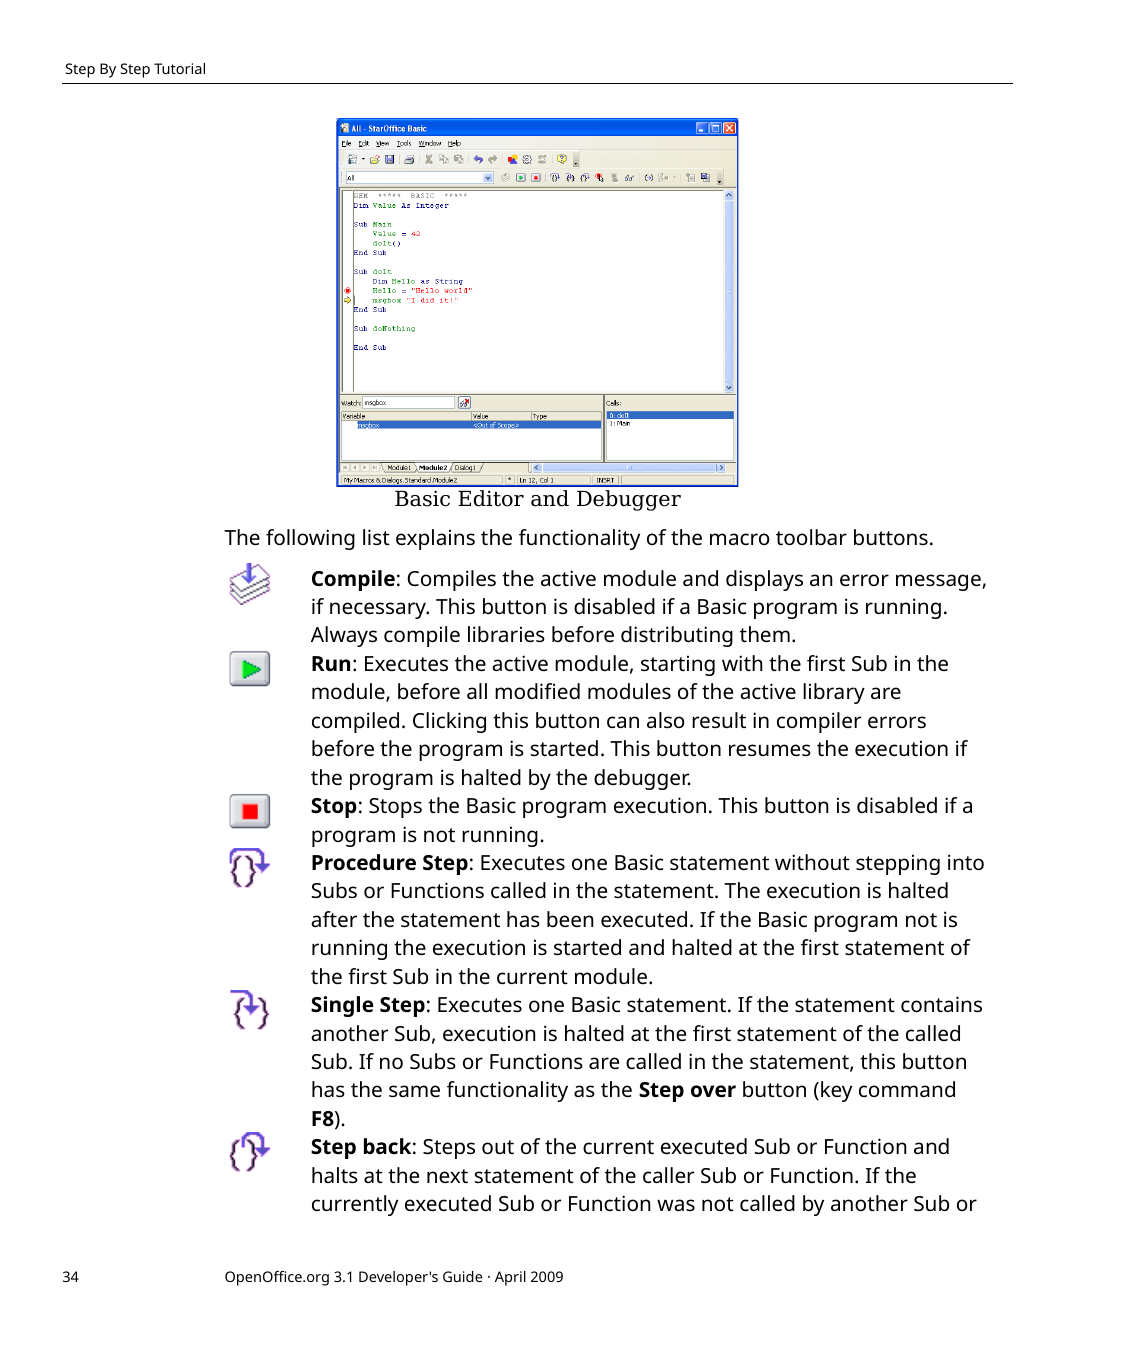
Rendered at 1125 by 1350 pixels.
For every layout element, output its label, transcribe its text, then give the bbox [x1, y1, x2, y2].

table_cell Run: Executes the active module, starting with the first Sub in the module, before all modified modules of the active library are compiled. Clicking this button can also result in compiler errors before the program is started. This button resumes the execution if the program is halted by the debugger. [311, 649, 1012, 791]
table_cell [230, 791, 311, 848]
picture [336, 118, 739, 487]
table_cell Procedure Step: Executes one Basic statement without stepping into Subs or Functions called in the statement. The execution is halted after the statement has been executed. If the Basic program not is running the execution is started and halted at the first statement of the first Sub in the current module. [311, 848, 1012, 990]
picture [229, 791, 270, 832]
picture [229, 990, 270, 1031]
table_header [230, 564, 311, 649]
table_cell [230, 848, 311, 990]
text The following list explains the functionality of the macro toolbar buttons. [224, 523, 1013, 552]
picture [229, 1132, 270, 1173]
table_cell [230, 649, 311, 791]
table_cell Single Step: Executes one Basic statement. If the statement contains another Sub, execution is halted at the first statement of the called Sub. If no Subs or Functions are called in the statement, this button has the same functionality as the Step over button (key command F8). [311, 990, 1012, 1132]
table_cell Step back: Steps out of the current executed Sub or Function and halts at the next statement of the caller Sub or Function. If the currently executed Sub or Function was not called by another Sub or [311, 1133, 1012, 1218]
table_header Compile: Compiles the active module and displays an error message, if necessary. This button is disabled if a Basic program is running. Always compile libraries before distributing them. [311, 564, 1012, 649]
picture [229, 563, 270, 605]
picture [229, 649, 270, 690]
table_cell Stop: Stops the Basic program execution. This button is disabled if a program is not running. [311, 791, 1012, 848]
table_cell [230, 990, 311, 1132]
picture [229, 848, 270, 889]
text Basic Editor and Debugger [62, 118, 1013, 511]
table_cell [230, 1133, 311, 1218]
